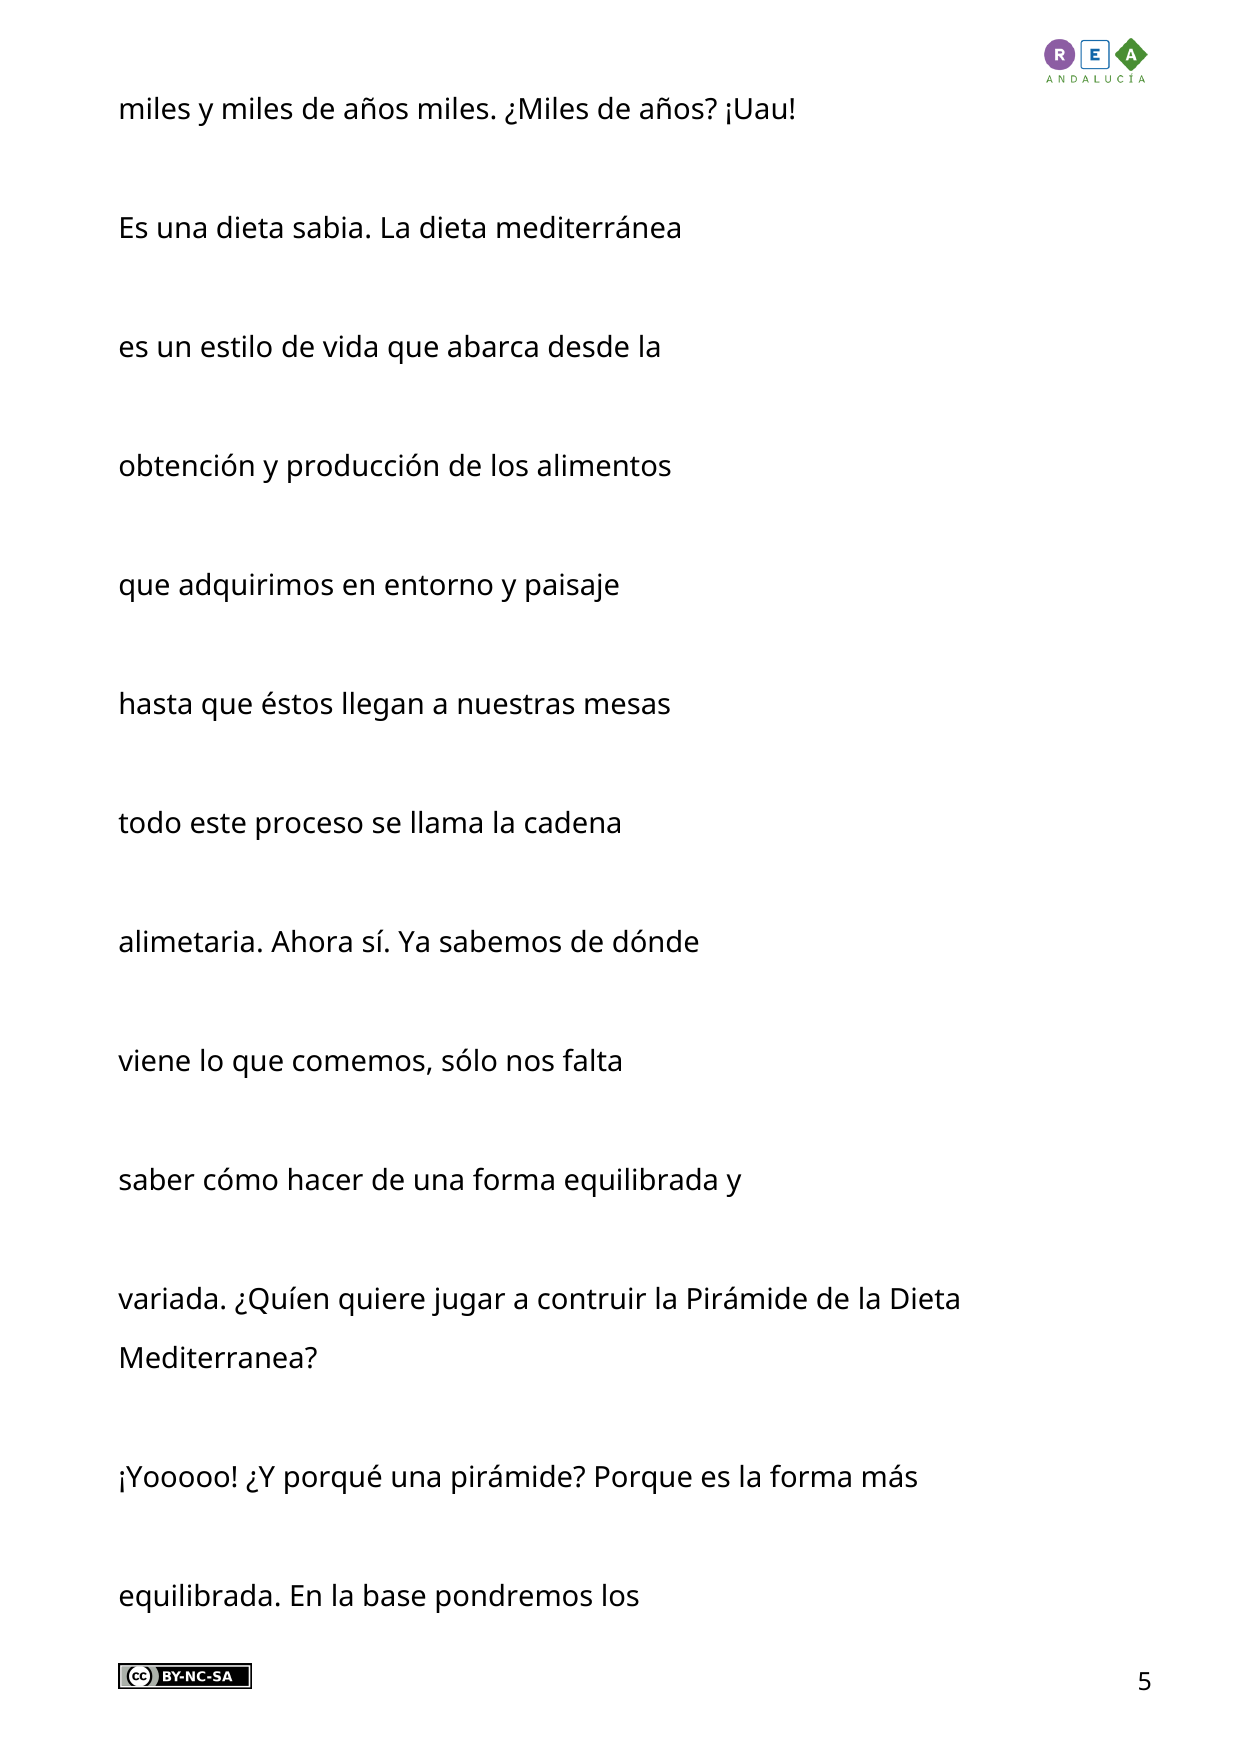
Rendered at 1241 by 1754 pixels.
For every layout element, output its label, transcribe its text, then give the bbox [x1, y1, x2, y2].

text hasta que éstos llegan a nuestras mesas [118, 683, 1152, 723]
text variada. ¿Quíen quiere jugar a contruir la Pirámide de la Dieta Mediterranea? [118, 1278, 1152, 1377]
text miles y miles de años miles. ¿Miles de años? ¡Uau! [118, 88, 1152, 128]
text es un estilo de vida que abarca desde la [118, 326, 1152, 366]
text todo este proceso se llama la cadena [118, 802, 1152, 842]
text saber cómo hacer de una forma equilibrada y [118, 1159, 1152, 1199]
picture [1039, 33, 1152, 88]
text equilibrada. En la base pondremos los [118, 1576, 1152, 1615]
text alimetaria. Ahora sí. Ya sabemos de dónde [118, 921, 1152, 961]
picture [118, 1663, 536, 1698]
text ¡Yooooo! ¿Y porqué una pirámide? Porque es la forma más [118, 1457, 1152, 1496]
text obtención y producción de los alimentos [118, 445, 1152, 485]
text Es una dieta sabia. La dieta mediterránea [118, 207, 1152, 247]
text que adquirimos en entorno y paisaje [118, 564, 1152, 604]
text viene lo que comemos, sólo nos falta [118, 1040, 1152, 1080]
